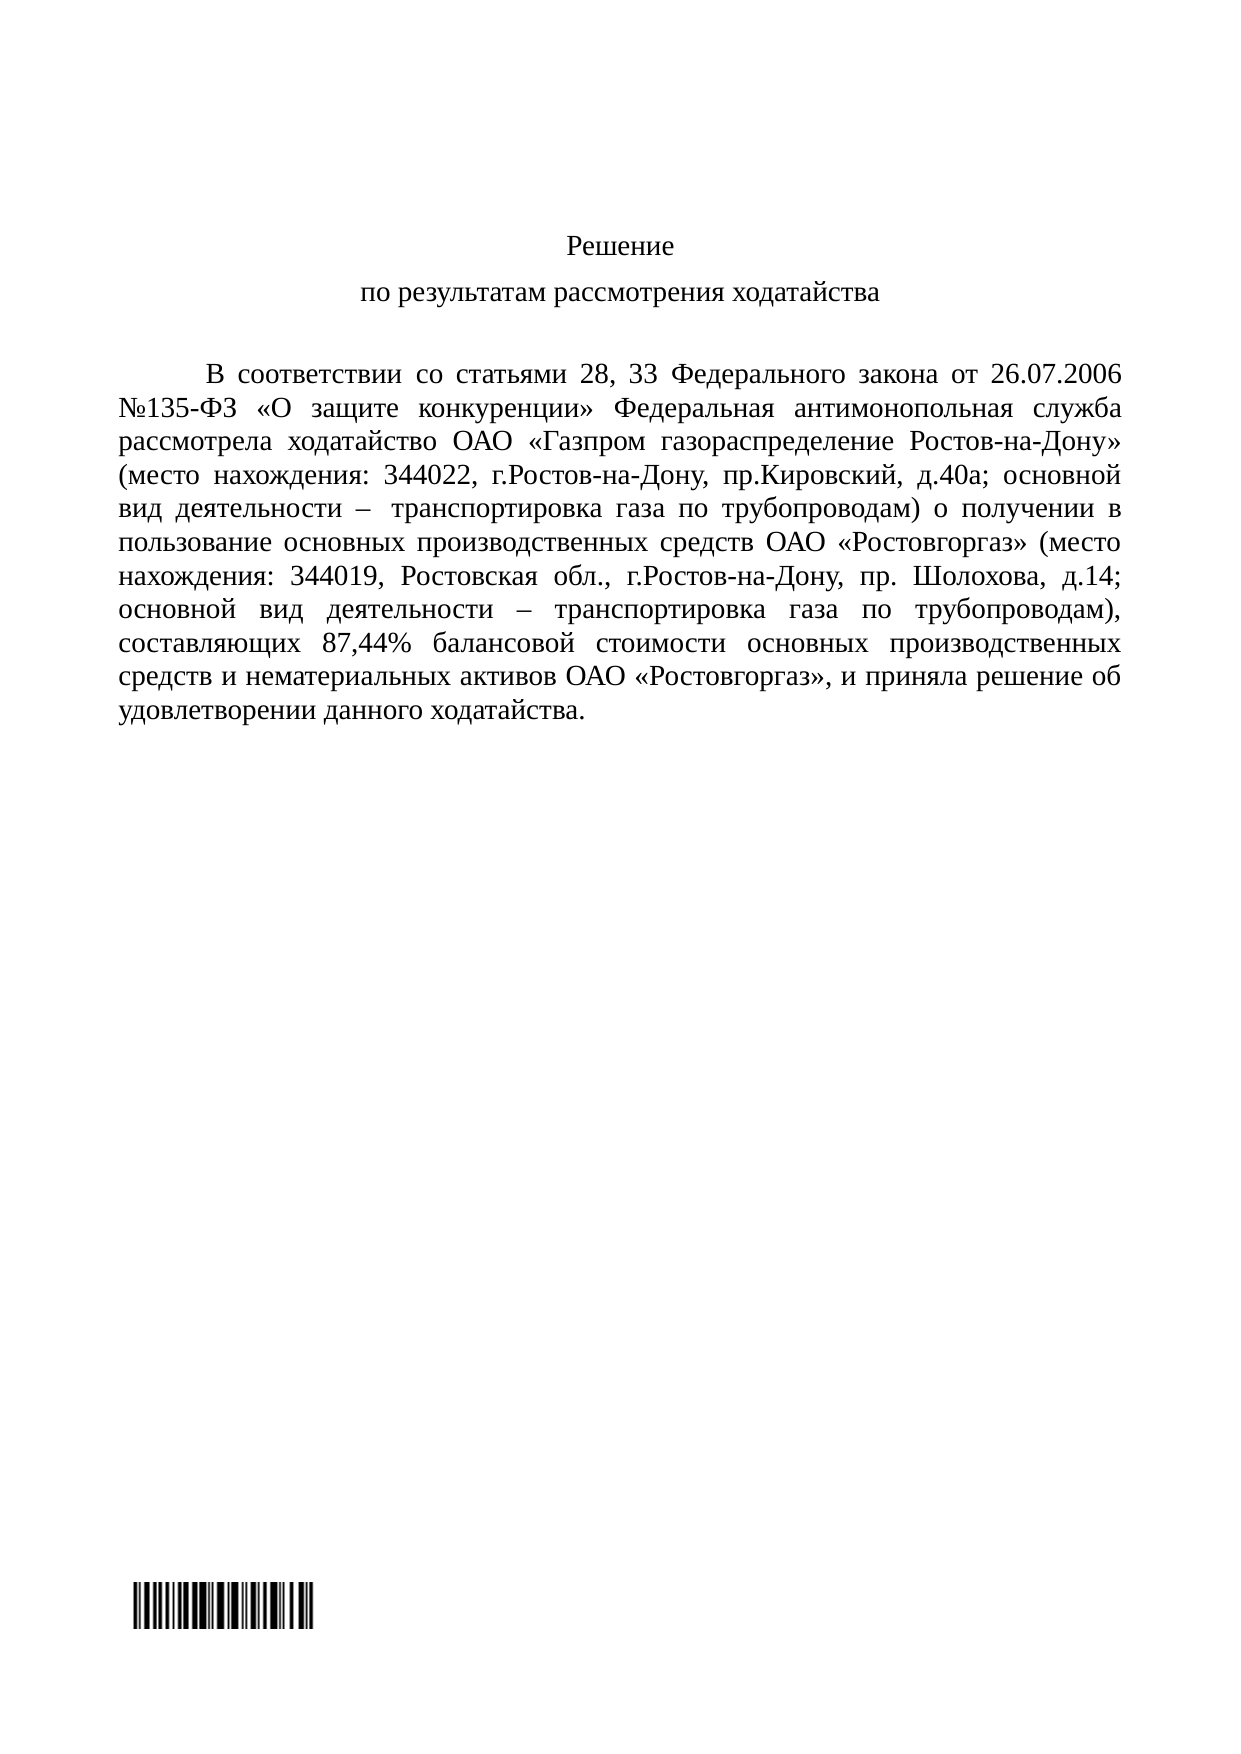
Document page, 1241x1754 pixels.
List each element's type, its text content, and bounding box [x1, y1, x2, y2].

text В соответствии cо статьями 28, 33 Федерального закона от 26.07.2006 №135-ФЗ «О защите конкуренции» Федеральная антимонопольная служба рассмотрела ходатайство ОАО «Газпром газораспределение Ростов-на-Дону» (место нахождения: 344022, г.Ростов-на-Дону, пр.Кировский, д.40а; основной вид деятельности – транспортировка газа по трубопроводам) о получении в пользование основных производственных средств ОАО «Ростовгоргаз» (место нахождения: 344019, Ростовская обл., г.Ростов-на-Дону, пр. Шолохова, д.14; основной вид деятельности – транспортировка газа по трубопроводам), составляющих 87,44% балансовой стоимости основных производственных средств и нематериальных активов ОАО «Ростовгоргаз», и приняла решение об удовлетворении данного ходатайства. [118, 356, 1122, 725]
picture [118, 1582, 331, 1629]
text Решение [118, 228, 1122, 261]
text по результатам рассмотрения ходатайства [118, 274, 1122, 307]
